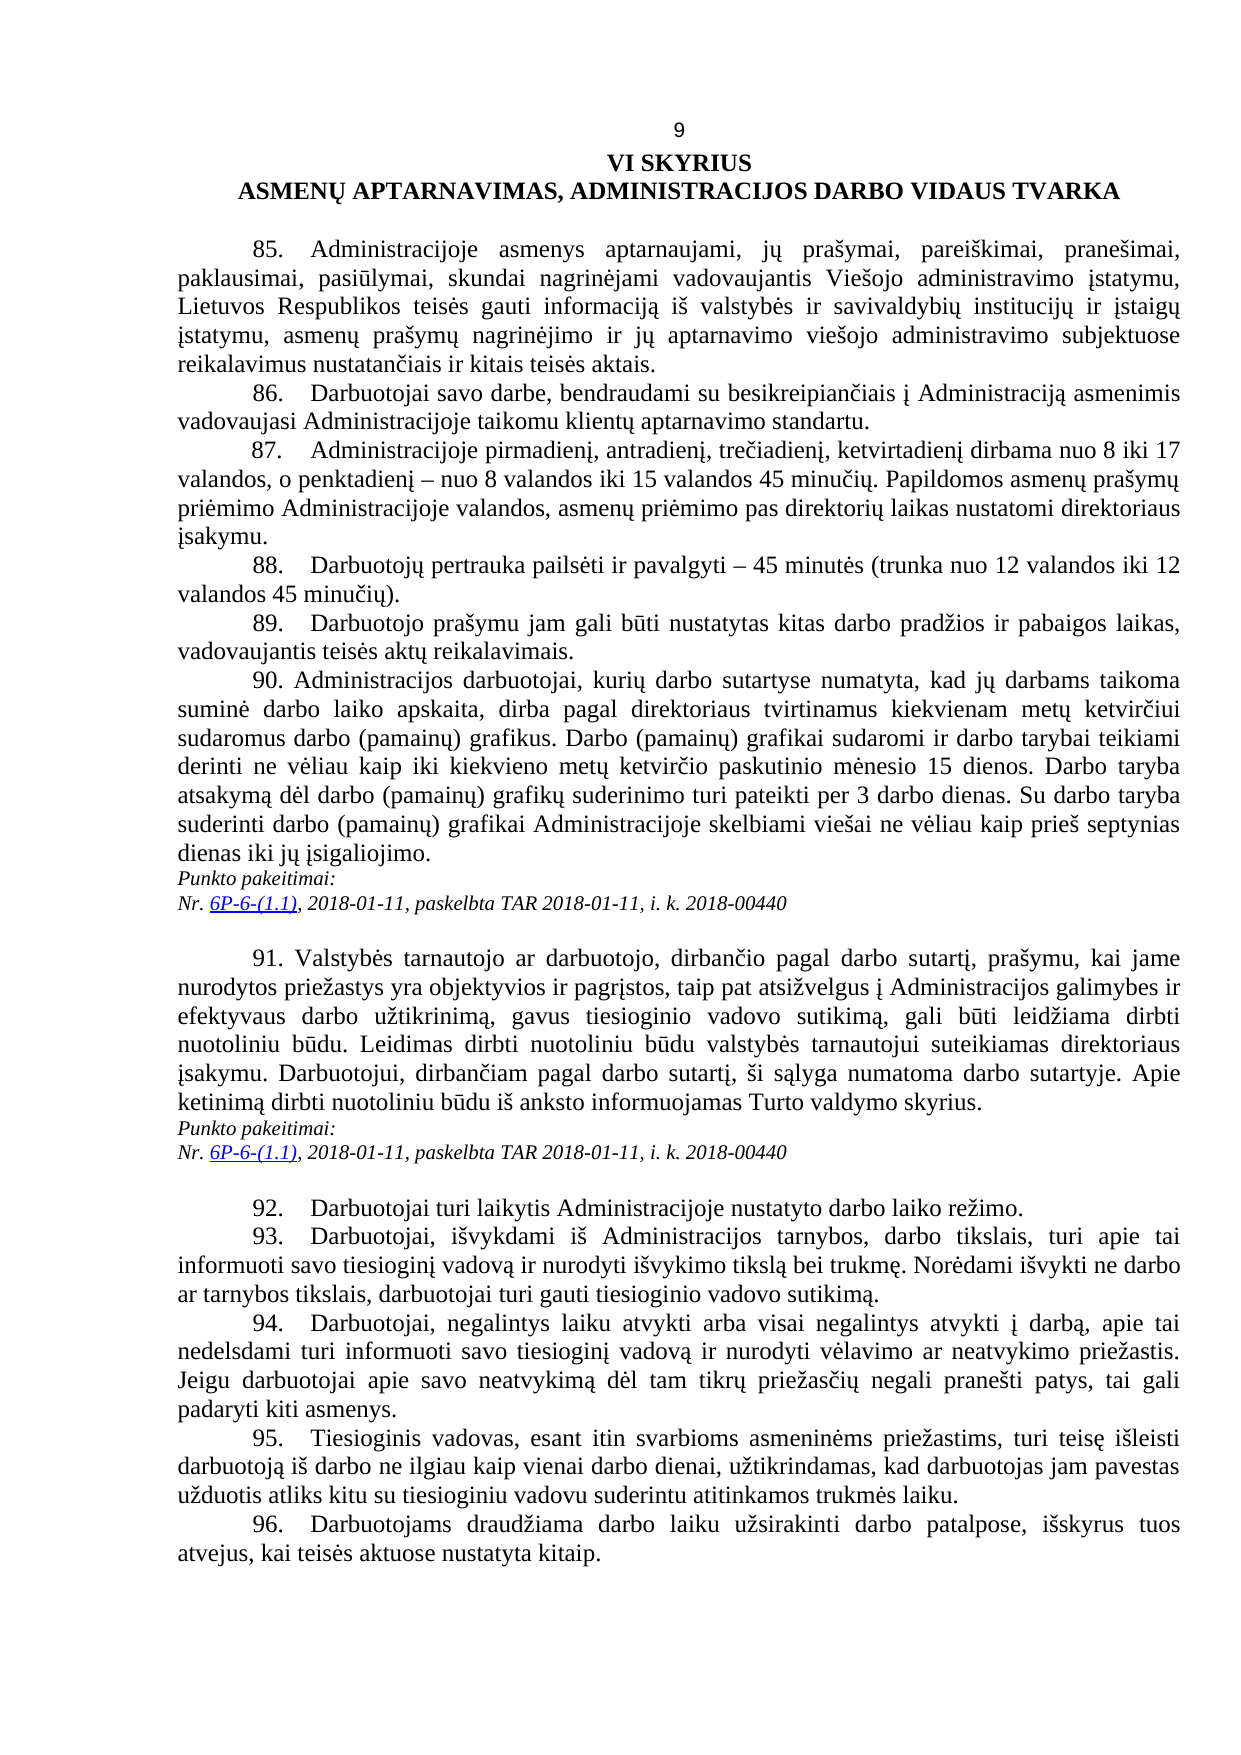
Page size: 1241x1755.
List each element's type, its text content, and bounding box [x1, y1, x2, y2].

text 88. Darbuotojų pertrauka pailsėti ir pavalgyti – 45 minutės (trunka nuo 12 valandos iki 12 valandos 45 minučių). [177, 550, 1181, 608]
text 93. Darbuotojai, išvykdami iš Administracijos tarnybos, darbo tikslais, turi apie tai informuoti savo tiesioginį vadovą ir nurodyti išvykimo tikslą bei trukmę. Norėdami išvykti ne darbo ar tarnybos tikslais, darbuotojai turi gauti tiesioginio vadovo sutikimą. [177, 1221, 1181, 1308]
text Nr. 6P-6-(1.1), 2018-01-11, paskelbta TAR 2018-01-11, i. k. 2018-00440 [177, 890, 1181, 914]
text Punkto pakeitimai: [177, 866, 1181, 890]
text 87. Administracijoje pirmadienį, antradienį, trečiadienį, ketvirtadienį dirbama nuo 8 iki 17 valandos, o penktadienį – nuo 8 valandos iki 15 valandos 45 minučių. Papildomos asmenų prašymų priėmimo Administracijoje valandos, asmenų priėmimo pas direktorių laikas nustatomi direktoriaus įsakymu. [177, 435, 1181, 550]
text 85. Administracijoje asmenys aptarnaujami, jų prašymai, pareiškimai, pranešimai, paklausimai, pasiūlymai, skundai nagrinėjami vadovaujantis Viešojo administravimo įstatymu, Lietuvos Respublikos teisės gauti informaciją iš valstybės ir savivaldybių institucijų ir įstaigų įstatymu, asmenų prašymų nagrinėjimo ir jų aptarnavimo viešojo administravimo subjektuose reikalavimus nustatančiais ir kitais teisės aktais. [177, 234, 1181, 378]
text 92. Darbuotojai turi laikytis Administracijoje nustatyto darbo laiko režimo. [252, 1193, 1181, 1221]
text ASMENŲ APTARNAVIMAS, ADMINISTRACIJOS DARBO VIDAUS TVARKA [177, 176, 1181, 205]
text Punkto pakeitimai: [177, 1116, 1181, 1140]
text 94. Darbuotojai, negalintys laiku atvykti arba visai negalintys atvykti į darbą, apie tai nedelsdami turi informuoti savo tiesioginį vadovą ir nurodyti vėlavimo ar neatvykimo priežastis. Jeigu darbuotojai apie savo neatvykimą dėl tam tikrų priežasčių negali pranešti patys, tai gali padaryti kiti asmenys. [177, 1308, 1181, 1423]
text 96. Darbuotojams draudžiama darbo laiku užsirakinti darbo patalpose, išskyrus tuos atvejus, kai teisės aktuose nustatyta kitaip. [177, 1509, 1181, 1566]
text 90. Administracijos darbuotojai, kurių darbo sutartyse numatyta, kad jų darbams taikoma suminė darbo laiko apskaita, dirba pagal direktoriaus tvirtinamus kiekvienam metų ketvirčiui sudaromus darbo (pamainų) grafikus. Darbo (pamainų) grafikai sudaromi ir darbo tarybai teikiami derinti ne vėliau kaip iki kiekvieno metų ketvirčio paskutinio mėnesio 15 dienos. Darbo taryba atsakymą dėl darbo (pamainų) grafikų suderinimo turi pateikti per 3 darbo dienas. Su darbo taryba suderinti darbo (pamainų) grafikai Administracijoje skelbiami viešai ne vėliau kaip prieš septynias dienas iki jų įsigaliojimo. [177, 665, 1181, 866]
text Nr. 6P-6-(1.1), 2018-01-11, paskelbta TAR 2018-01-11, i. k. 2018-00440 [177, 1140, 1181, 1164]
text 91. Valstybės tarnautojo ar darbuotojo, dirbančio pagal darbo sutartį, prašymu, kai jame nurodytos priežastys yra objektyvios ir pagrįstos, taip pat atsižvelgus į Administracijos galimybes ir efektyvaus darbo užtikrinimą, gavus tiesioginio vadovo sutikimą, gali būti leidžiama dirbti nuotoliniu būdu. Leidimas dirbti nuotoliniu būdu valstybės tarnautojui suteikiamas direktoriaus įsakymu. Darbuotojui, dirbančiam pagal darbo sutartį, ši sąlyga numatoma darbo sutartyje. Apie ketinimą dirbti nuotoliniu būdu iš anksto informuojamas Turto valdymo skyrius. [177, 943, 1181, 1116]
text VI SKYRIUS [177, 148, 1181, 176]
text 89. Darbuotojo prašymu jam gali būti nustatytas kitas darbo pradžios ir pabaigos laikas, vadovaujantis teisės aktų reikalavimais. [177, 608, 1181, 665]
text 86. Darbuotojai savo darbe, bendraudami su besikreipiančiais į Administraciją asmenimis vadovaujasi Administracijoje taikomu klientų aptarnavimo standartu. [177, 378, 1181, 435]
text 95. Tiesioginis vadovas, esant itin svarbioms asmeninėms priežastims, turi teisę išleisti darbuotoją iš darbo ne ilgiau kaip vienai darbo dienai, užtikrindamas, kad darbuotojas jam pavestas užduotis atliks kitu su tiesioginiu vadovu suderintu atitinkamos trukmės laiku. [177, 1423, 1181, 1509]
